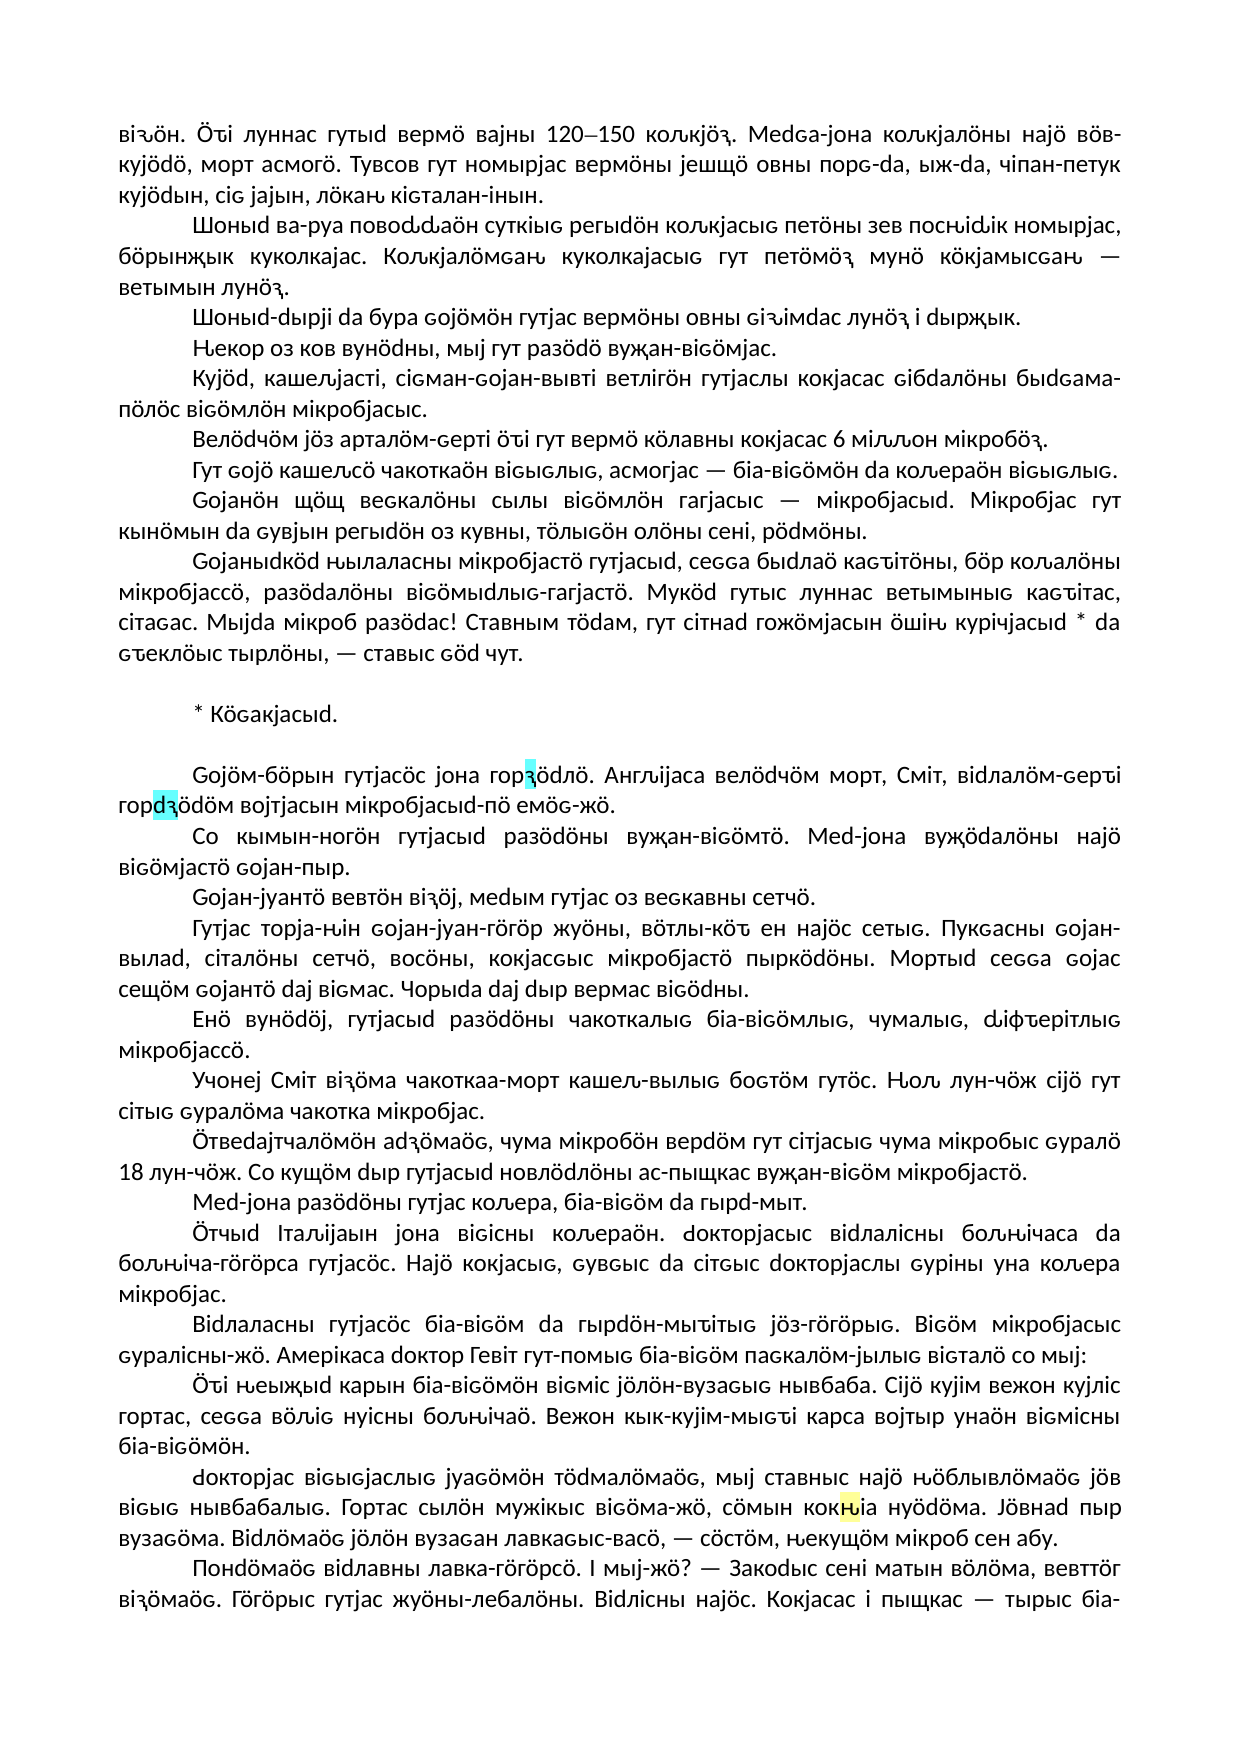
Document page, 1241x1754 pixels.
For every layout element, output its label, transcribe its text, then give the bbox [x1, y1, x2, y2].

text Со кымын-ногӧн гутјасыԁ разӧԁӧны вуҗан-віԍӧмтӧ. Меԁ-јона вуҗӧԁалӧны најӧ віԍӧмјастӧ ԍојан-пыр. [118, 820, 1122, 881]
text Учонеј Сміт віԇӧма чакоткаа-морт кашеԉ-вылыԍ боԍтӧм гутӧс. Ԋоԉ лун-чӧж сіјӧ гут сітыԍ ԍуралӧма чакотка мікробјас. [118, 1064, 1122, 1125]
text Ԍојан-јуантӧ вевтӧн віԇӧј, меԁым гутјас оз веԍкавны сетчӧ. [118, 881, 1122, 912]
text Понԁӧмаӧԍ віԁлавны лавка-гӧгӧрсӧ. I мыј-жӧ? — Закоԁыс сені матын вӧлӧма, вевттӧг віԇӧмаӧԍ. Гӧгӧрыс гутјас жуӧны-лебалӧны. Віԁлісны најӧс. Кокјасас і пыщкас — тырыс біа- [118, 1553, 1122, 1614]
text Віԁлаласны гутјасӧс біа-віԍӧм ԁа гырԁӧн-мыԏітыԍ јӧз-гӧгӧрыԍ. Віԍӧм мікробјасыс ԍуралісны-жӧ. Амерікаса ԁоктор Гевіт гут-помыԍ біа-віԍӧм паԍкалӧм-јылыԍ віԍталӧ со мыј: [118, 1308, 1122, 1369]
text Велӧԁчӧм јӧз арталӧм-ԍерті ӧԏі гут вермӧ кӧлавны кокјасас 6 міԉԉон мікробӧԇ. [118, 423, 1122, 454]
text Ԍојаныԁкӧԁ ԋылаласны мікробјастӧ гутјасыԁ, сеԍԍа быԁлаӧ каԍԏітӧны, бӧр коԉалӧны мікробјассӧ, разӧԁалӧны віԍӧмыԁлыԍ-гагјастӧ. Мукӧԁ гутыс луннас ветымыныԍ каԍԏітас, сітаԍас. Мыјԁа мікроб разӧԁас! Ставным тӧԁам, гут сітнаԁ гожӧмјасын ӧшіԋ курічјасыԁ * ԁа ԍԏеклӧыс тырлӧны, — ставыс ԍӧԁ чут. [118, 545, 1122, 667]
text Ԍојанӧн щӧщ веԍкалӧны сылы віԍӧмлӧн гагјасыс — мікробјасыԁ. Мікробјас гут кынӧмын ԁа ԍувјын регыԁӧн оз кувны, тӧлыԍӧн олӧны сені, рӧԁмӧны. [118, 484, 1122, 545]
text Ԍојӧм-бӧрын гутјасӧс јона горԇӧԁлӧ. Ангԉіјаса велӧԁчӧм морт, Сміт, віԁлалӧм-ԍерԏі горԁԇӧԁӧм војтјасын мікробјасыԁ-пӧ емӧԍ-жӧ. [118, 759, 1122, 820]
text Гутјас торја-ԋін ԍојан-јуан-гӧгӧр жуӧны, вӧтлы-кӧԏ ен најӧс сетыԍ. Пукԍасны ԍојан-вылаԁ, сіталӧны сетчӧ, восӧны, кокјасԍыс мікробјастӧ пыркӧԁӧны. Мортыԁ сеԍԍа ԍојас сещӧм ԍојантӧ ԁај віԍмас. Чорыԁа ԁај ԁыр вермас віԍӧԁны. [118, 912, 1122, 1003]
text віԅӧн. Ӧԏі луннас гутыԁ вермӧ вајны 120–150 коԉкјӧԇ. Меԁԍа-јона коԉкјалӧны најӧ вӧв-кујӧԁӧ, морт асмогӧ. Тувсов гут номырјас вермӧны јешщӧ овны порԍ-ԁа, ыж-ԁа, чіпан-петук кујӧԁын, сіԍ јајын, лӧкаԋ кіԍталан-інын. [118, 118, 1122, 210]
text Ӧтвеԁајтчалӧмӧн аԁԇӧмаӧԍ, чума мікробӧн верԁӧм гут сітјасыԍ чума мікробыс ԍуралӧ 18 лун-чӧж. Со кущӧм ԁыр гутјасыԁ новлӧԁлӧны ас-пыщкас вуҗан-віԍӧм мікробјастӧ. [118, 1125, 1122, 1186]
text Шоныԁ ва-руа повоԃԃаӧн суткіыԍ регыԁӧн коԉкјасыԍ петӧны зев посԋіԃік номырјас, бӧрынҗык куколкајас. Коԉкјалӧмԍаԋ куколкајасыԍ гут петӧмӧԇ мунӧ кӧкјамысԍаԋ — ветымын лунӧԇ. [118, 210, 1122, 301]
text Ӧтчыԁ Ітаԉіјаын јона віԍісны коԉераӧн. Ԁокторјасыс віԁлалісны боԉԋічаса ԁа боԉԋіча-гӧгӧрса гутјасӧс. Најӧ кокјасыԍ, ԍувԍыс ԁа сітԍыс ԁокторјаслы ԍуріны уна коԉера мікробјас. [118, 1217, 1122, 1308]
text Гут ԍојӧ кашеԉсӧ чакоткаӧн віԍыԍлыԍ, асмогјас — біа-віԍӧмӧн ԁа коԉераӧн віԍыԍлыԍ. [118, 454, 1122, 484]
text Меԁ-јона разӧԁӧны гутјас коԉера, біа-віԍӧм ԁа гырԁ-мыт. [118, 1186, 1122, 1217]
text Ԁокторјас віԍыԍјаслыԍ јуаԍӧмӧн тӧԁмалӧмаӧԍ, мыј ставныс најӧ ԋӧблывлӧмаӧԍ јӧв віԍыԍ нывбабалыԍ. Гортас сылӧн мужікыс віԍӧма-жӧ, сӧмын кокԋіа нуӧԁӧма. Јӧвнаԁ пыр вузаԍӧма. Віԁлӧмаӧԍ јӧлӧн вузаԍан лавкаԍыс-васӧ, — сӧстӧм, ԋекущӧм мікроб сен абу. [118, 1461, 1122, 1553]
text Шоныԁ-ԁырјі ԁа бура ԍојӧмӧн гутјас вермӧны овны ԍіԅімԁас лунӧԇ і ԁырҗык. [118, 301, 1122, 332]
text Ԋекор оз ков вунӧԁны, мыј гут разӧԁӧ вуҗан-віԍӧмјас. [118, 332, 1122, 362]
text Енӧ вунӧԁӧј, гутјасыԁ разӧԁӧны чакоткалыԍ біа-віԍӧмлыԍ, чумалыԍ, ԃіфԏерітлыԍ мікробјассӧ. [118, 1003, 1122, 1064]
text * Кӧԍакјасыԁ. [118, 698, 1122, 728]
text Кујӧԁ, кашеԉјасті, сіԍман-ԍојан-вывті ветлігӧн гутјаслы кокјасас ԍібԁалӧны быԁԍама-пӧлӧс віԍӧмлӧн мікробјасыс. [118, 362, 1122, 423]
text Ӧԏі ԋеыҗыԁ карын біа-віԍӧмӧн віԍміс јӧлӧн-вузаԍыԍ нывбаба. Сіјӧ кујім вежон кујліс гортас, сеԍԍа вӧԉіԍ нуісны боԉԋічаӧ. Вежон кык-кујім-мыԍԏі карса војтыр унаӧн віԍмісны біа-віԍӧмӧн. [118, 1369, 1122, 1461]
